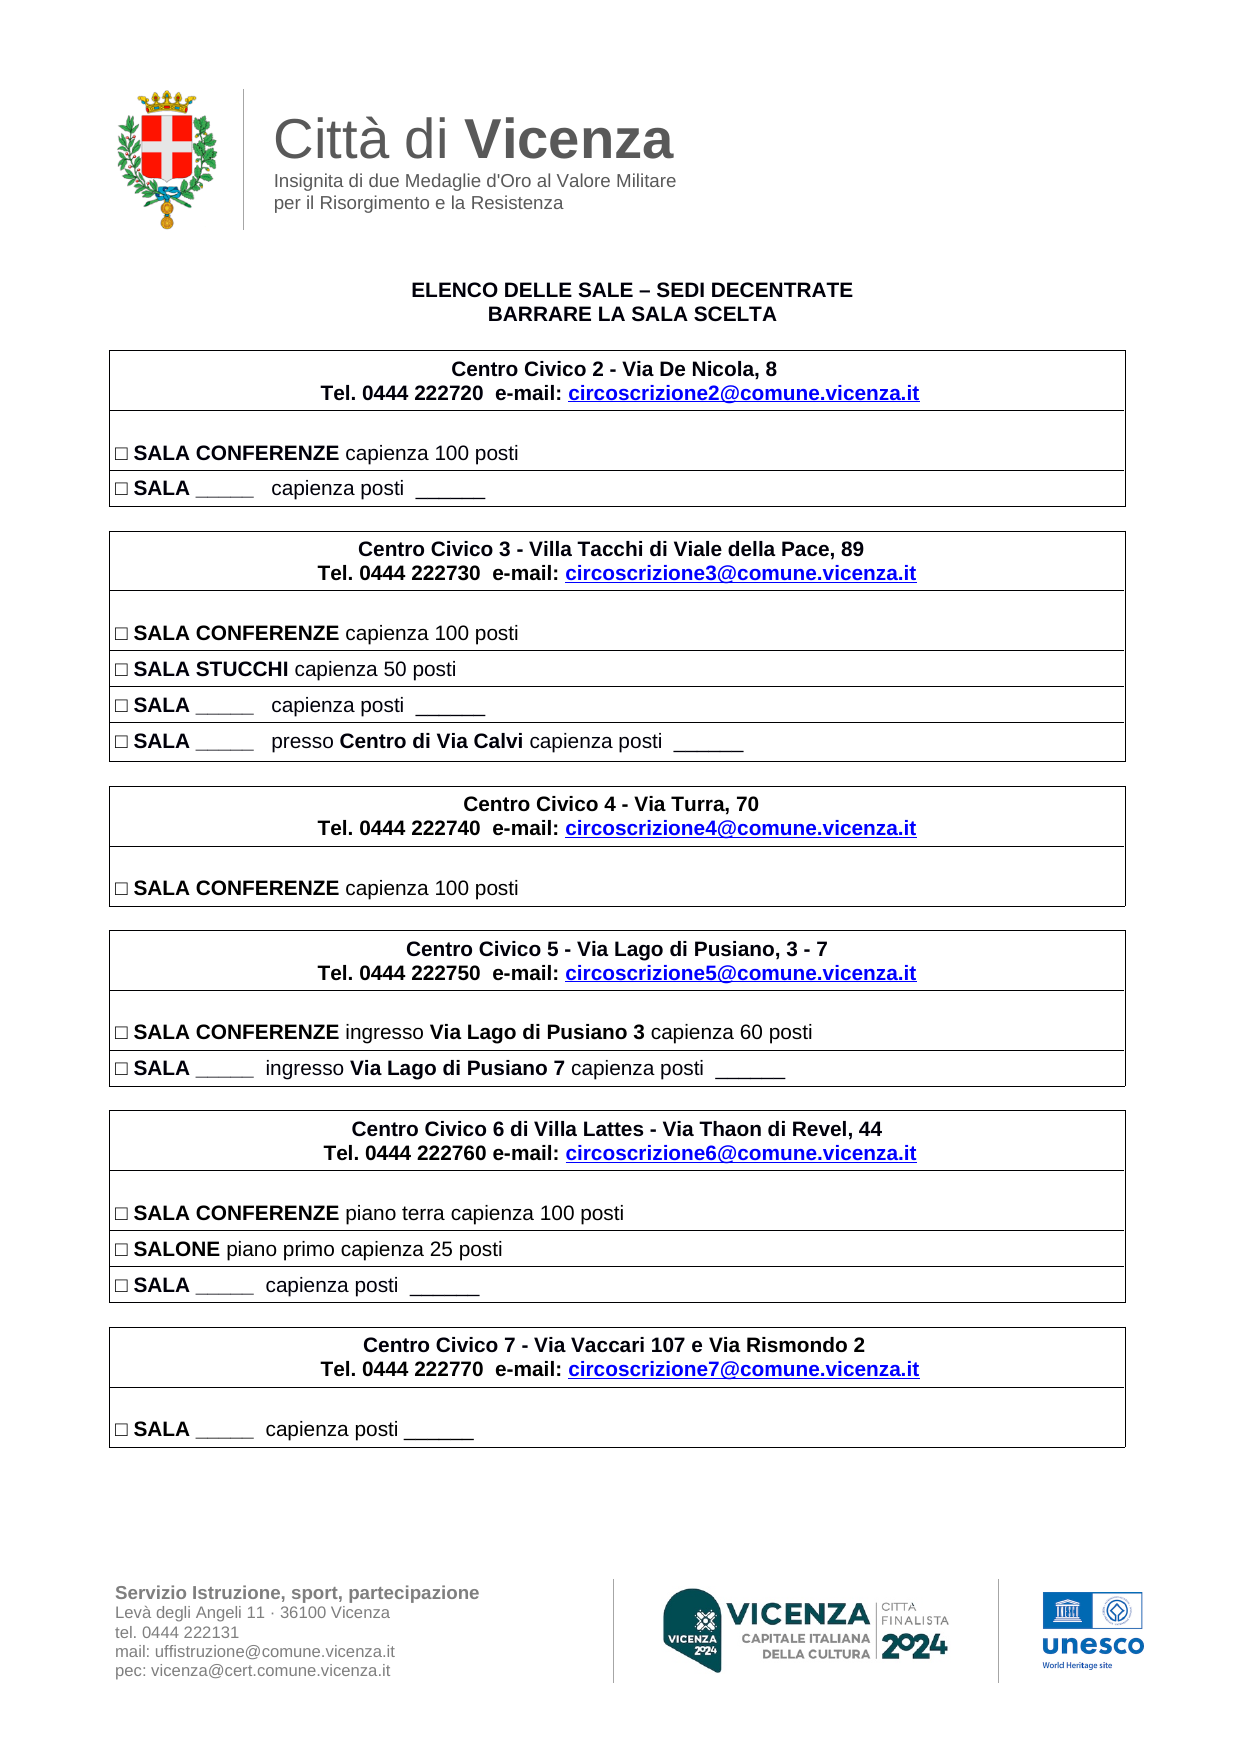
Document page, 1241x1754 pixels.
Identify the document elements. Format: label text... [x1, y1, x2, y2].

picture [661, 1586, 951, 1675]
table_header Centro Civico 3 - Villa Tacchi di Viale della Pace, 89 Tel. 0444 222730 e-mail: circoscrizione3@comune.vicenza.it [110, 532, 1125, 590]
table_header Centro Civico 4 - Via Turra, 70 Tel. 0444 222740 e-mail: circoscrizione4@comune.vicenza.it [110, 787, 1125, 846]
picture [1042, 1592, 1144, 1670]
table_cell □ SALA _____ capienza posti ______ [110, 1266, 1125, 1302]
table_header Centro Civico 7 - Via Vaccari 107 e Via Rismondo 2 Tel. 0444 222770 e-mail: circoscrizione7@comune.vicenza.it [110, 1328, 1125, 1387]
picture [115, 88, 218, 231]
table_cell □ SALA _____ presso Centro di Via Calvi capienza posti ______ [110, 722, 1125, 761]
table_cell □ SALA CONFERENZE ingresso Via Lago di Pusiano 3 capienza 60 posti [110, 990, 1125, 1050]
table_cell □ SALA CONFERENZE capienza 100 posti [110, 846, 1125, 906]
table_cell □ SALA CONFERENZE piano terra capienza 100 posti [110, 1170, 1125, 1230]
table_header Centro Civico 2 - Via De Nicola, 8 Tel. 0444 222720 e-mail: circoscrizione2@comune.vicenza.it [110, 351, 1125, 410]
table_header [218, 89, 243, 230]
table_cell □ SALA _____ capienza posti ______ [110, 686, 1125, 722]
table_header Centro Civico 5 - Via Lago di Pusiano, 3 - 7 Tel. 0444 222750 e-mail: circoscrizione5@comune.vicenza.it [110, 931, 1125, 990]
table_cell □ SALA STUCCHI capienza 50 posti [110, 650, 1125, 686]
table_header [103, 89, 115, 230]
table_cell □ SALONE piano primo capienza 25 posti [110, 1230, 1125, 1266]
table_cell □ SALA CONFERENZE capienza 100 posti [110, 590, 1125, 650]
table_header Centro Civico 6 di Villa Lattes - Via Thaon di Revel, 44 Tel. 0444 222760 e-mail: circoscrizione6@comune.vicenza.it [110, 1111, 1125, 1170]
text ELENCO DELLE SALE – SEDI DECENTRATE [115, 278, 1149, 302]
table_header Città di Vicenza Insignita di due Medaglie d'Oro al Valore Militare per il Risorgimento e la Resistenza [244, 89, 1031, 230]
table_cell □ SALA _____ ingresso Via Lago di Pusiano 7 capienza posti ______ [110, 1050, 1125, 1086]
table_cell □ SALA _____ capienza posti ______ [110, 470, 1125, 506]
text BARRARE LA SALA SCELTA [115, 302, 1149, 326]
table_cell □ SALA _____ capienza posti ______ [110, 1387, 1125, 1446]
table_cell □ SALA CONFERENZE capienza 100 posti [110, 410, 1125, 470]
